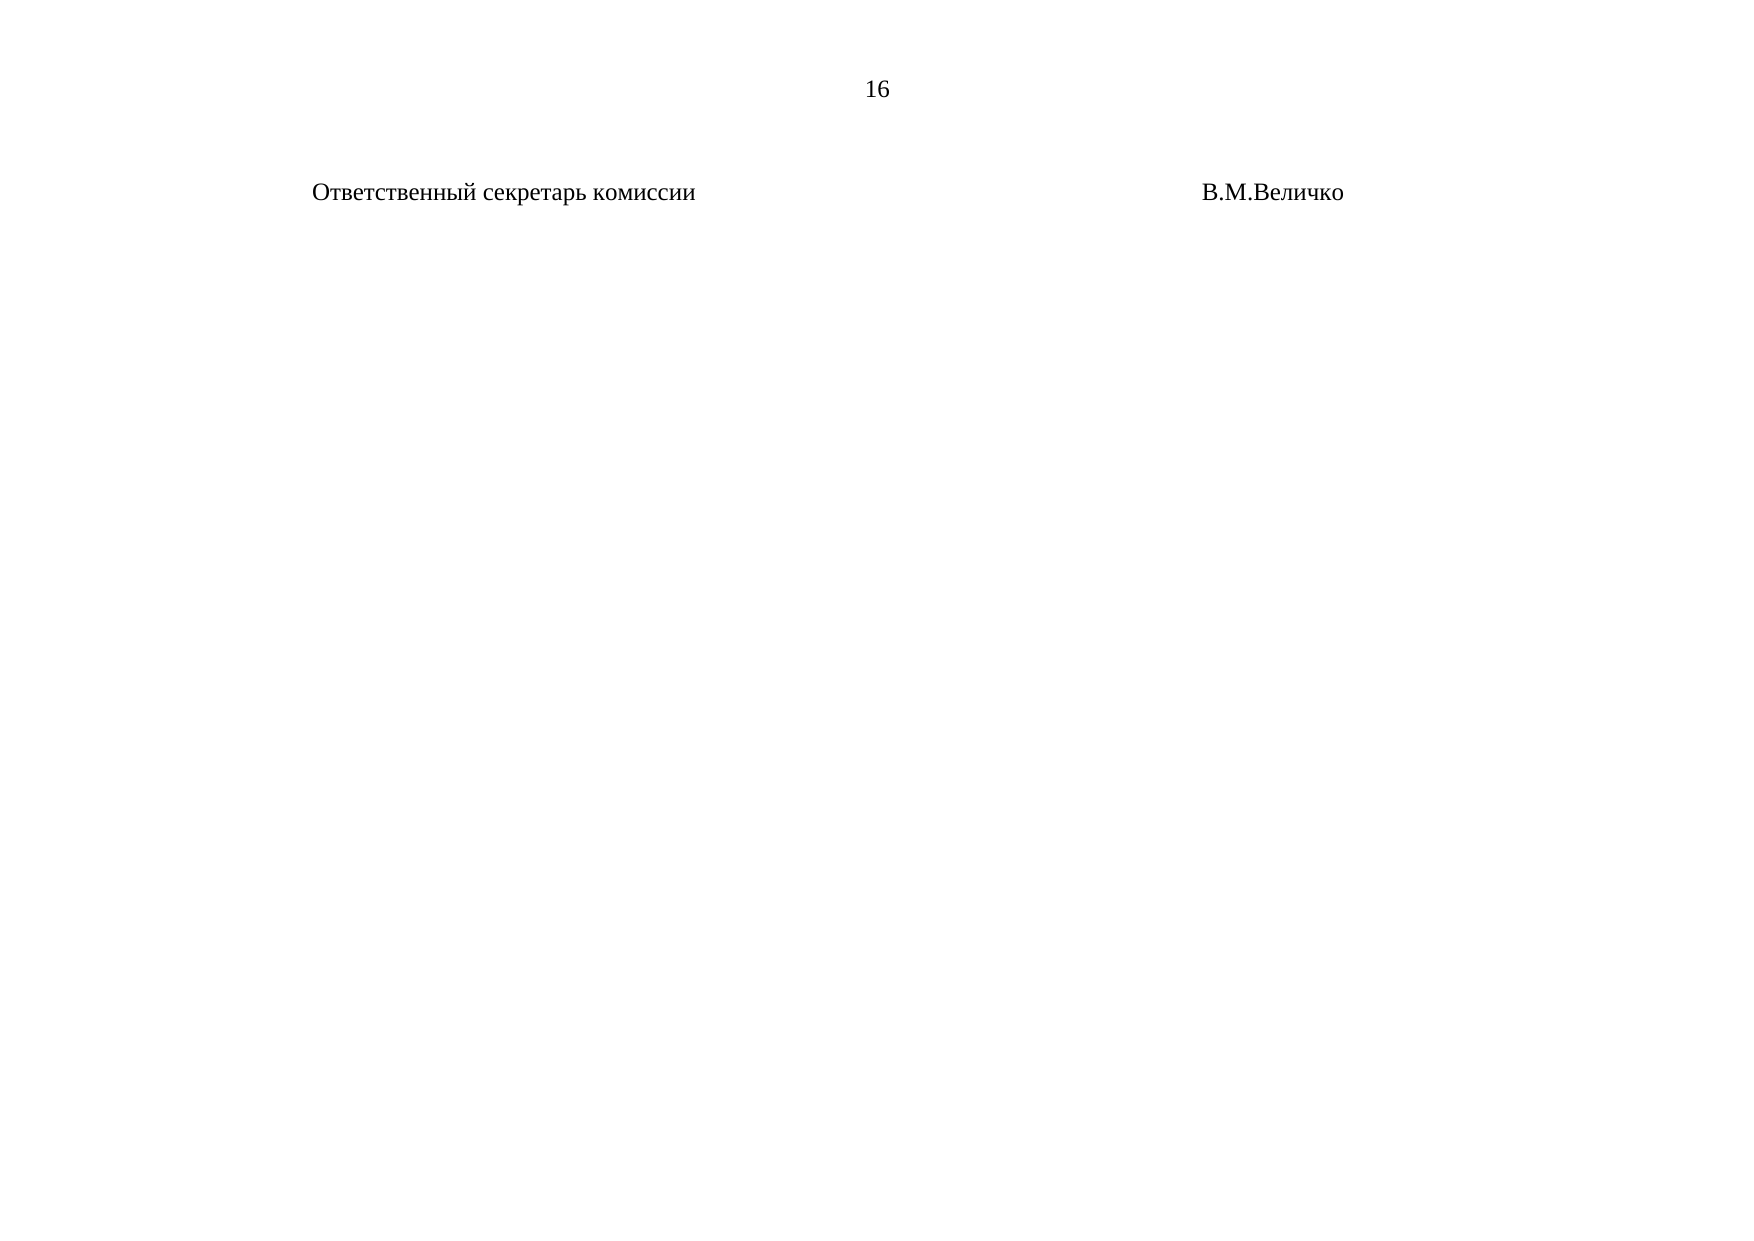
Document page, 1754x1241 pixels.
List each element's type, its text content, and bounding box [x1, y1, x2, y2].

text Ответственный секретарь комиссии В.М.Величко [118, 177, 1636, 206]
